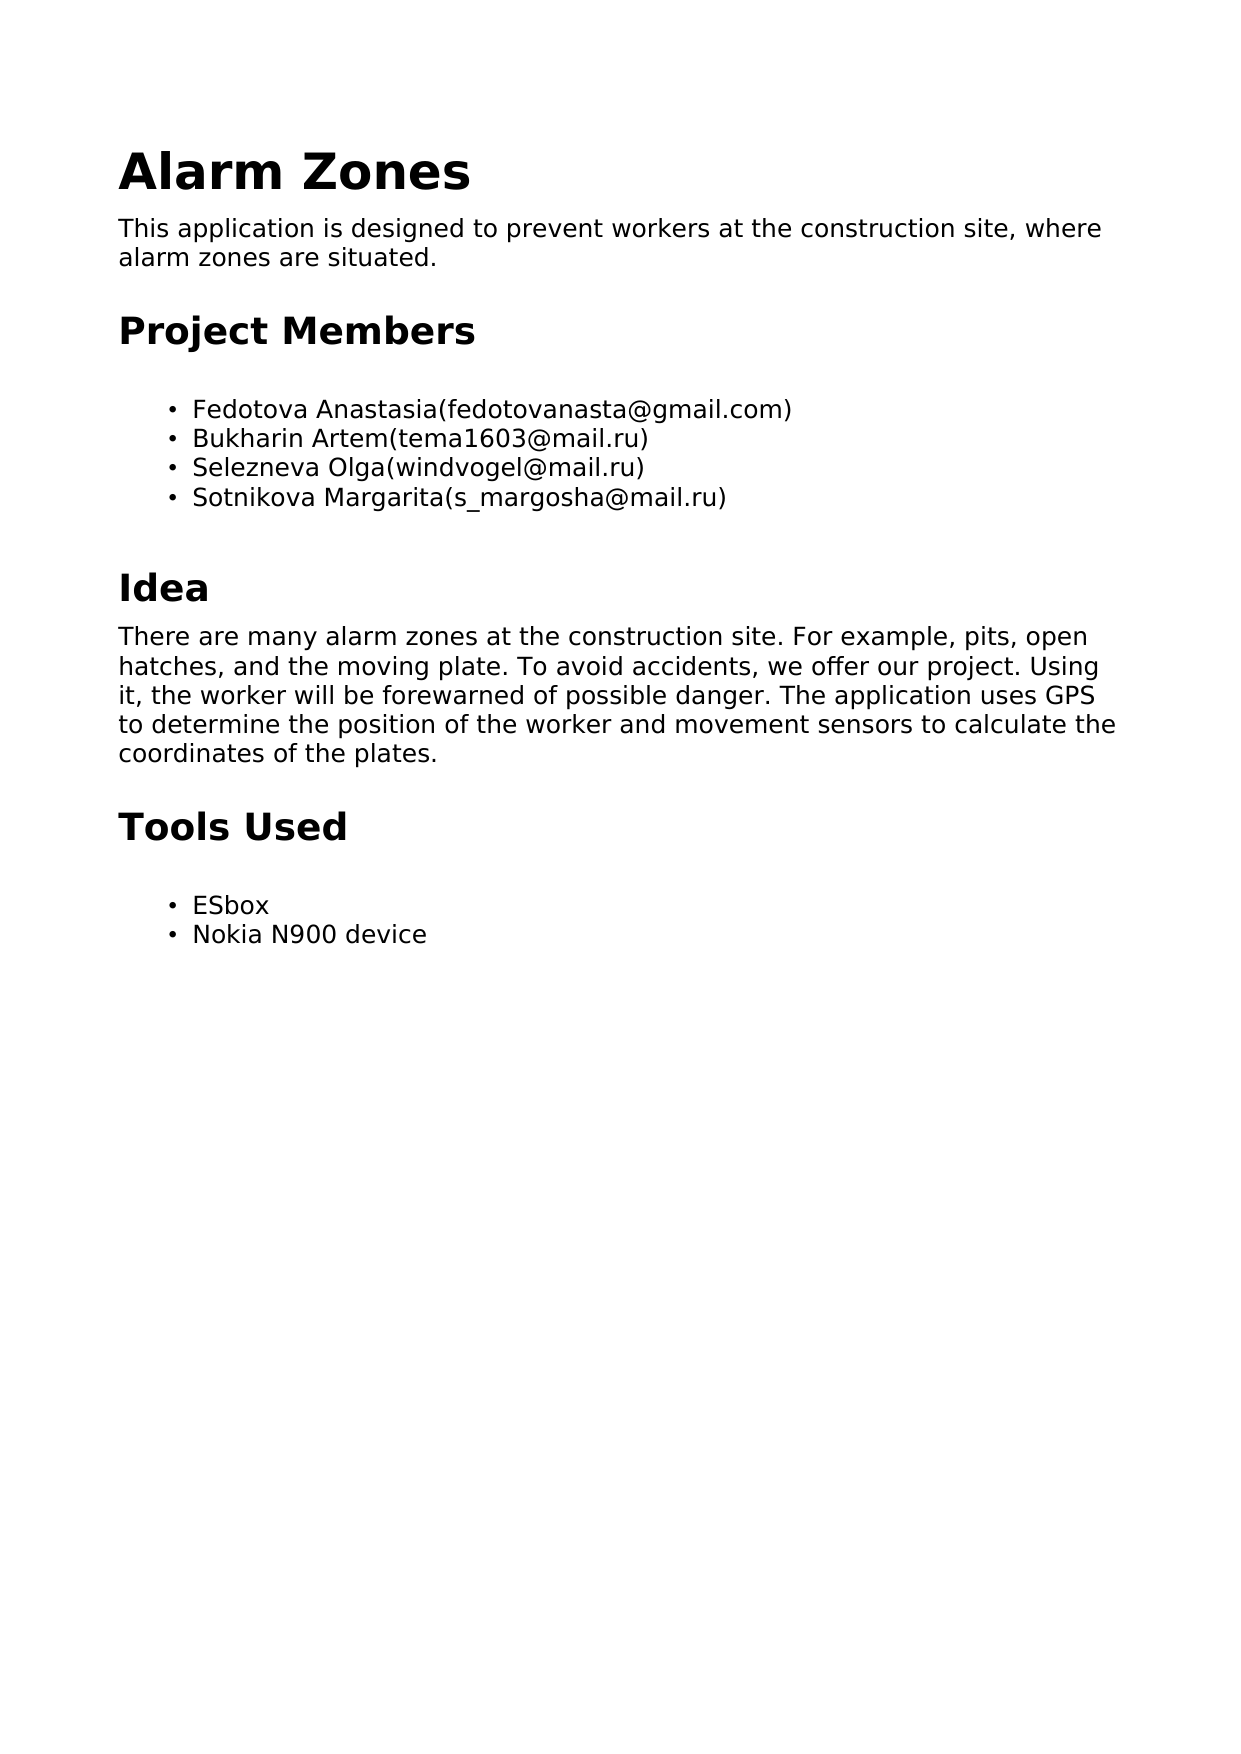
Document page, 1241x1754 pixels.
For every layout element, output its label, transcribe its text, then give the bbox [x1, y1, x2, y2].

text This application is designed to prevent workers at the construction site, where alarm zones are situated. [118, 214, 1122, 272]
subtitle Project Members [118, 310, 1122, 353]
list Fedotova Anastasia(fedotovanasta@gmail.com) [177, 395, 1122, 424]
subtitle Tools Used [118, 806, 1122, 849]
list Sotnikova Margarita(s_margosha@mail.ru) [177, 483, 1122, 512]
list Nokia N900 device [177, 921, 1122, 950]
subtitle Alarm Zones [118, 143, 1122, 201]
list ESbox [177, 892, 1122, 921]
list Selezneva Olga(windvogel@mail.ru) [177, 454, 1122, 483]
subtitle Idea [118, 566, 1122, 610]
list Bukharin Artem(tema1603@mail.ru) [177, 424, 1122, 454]
text There are many alarm zones at the construction site. For example, pits, open hatches, and the moving plate. To avoid accidents, we offer our project. Using it, the worker will be forewarned of possible danger. The application uses GPS to determine the position of the worker and movement sensors to calculate the coordinates of the plates. [118, 623, 1122, 768]
